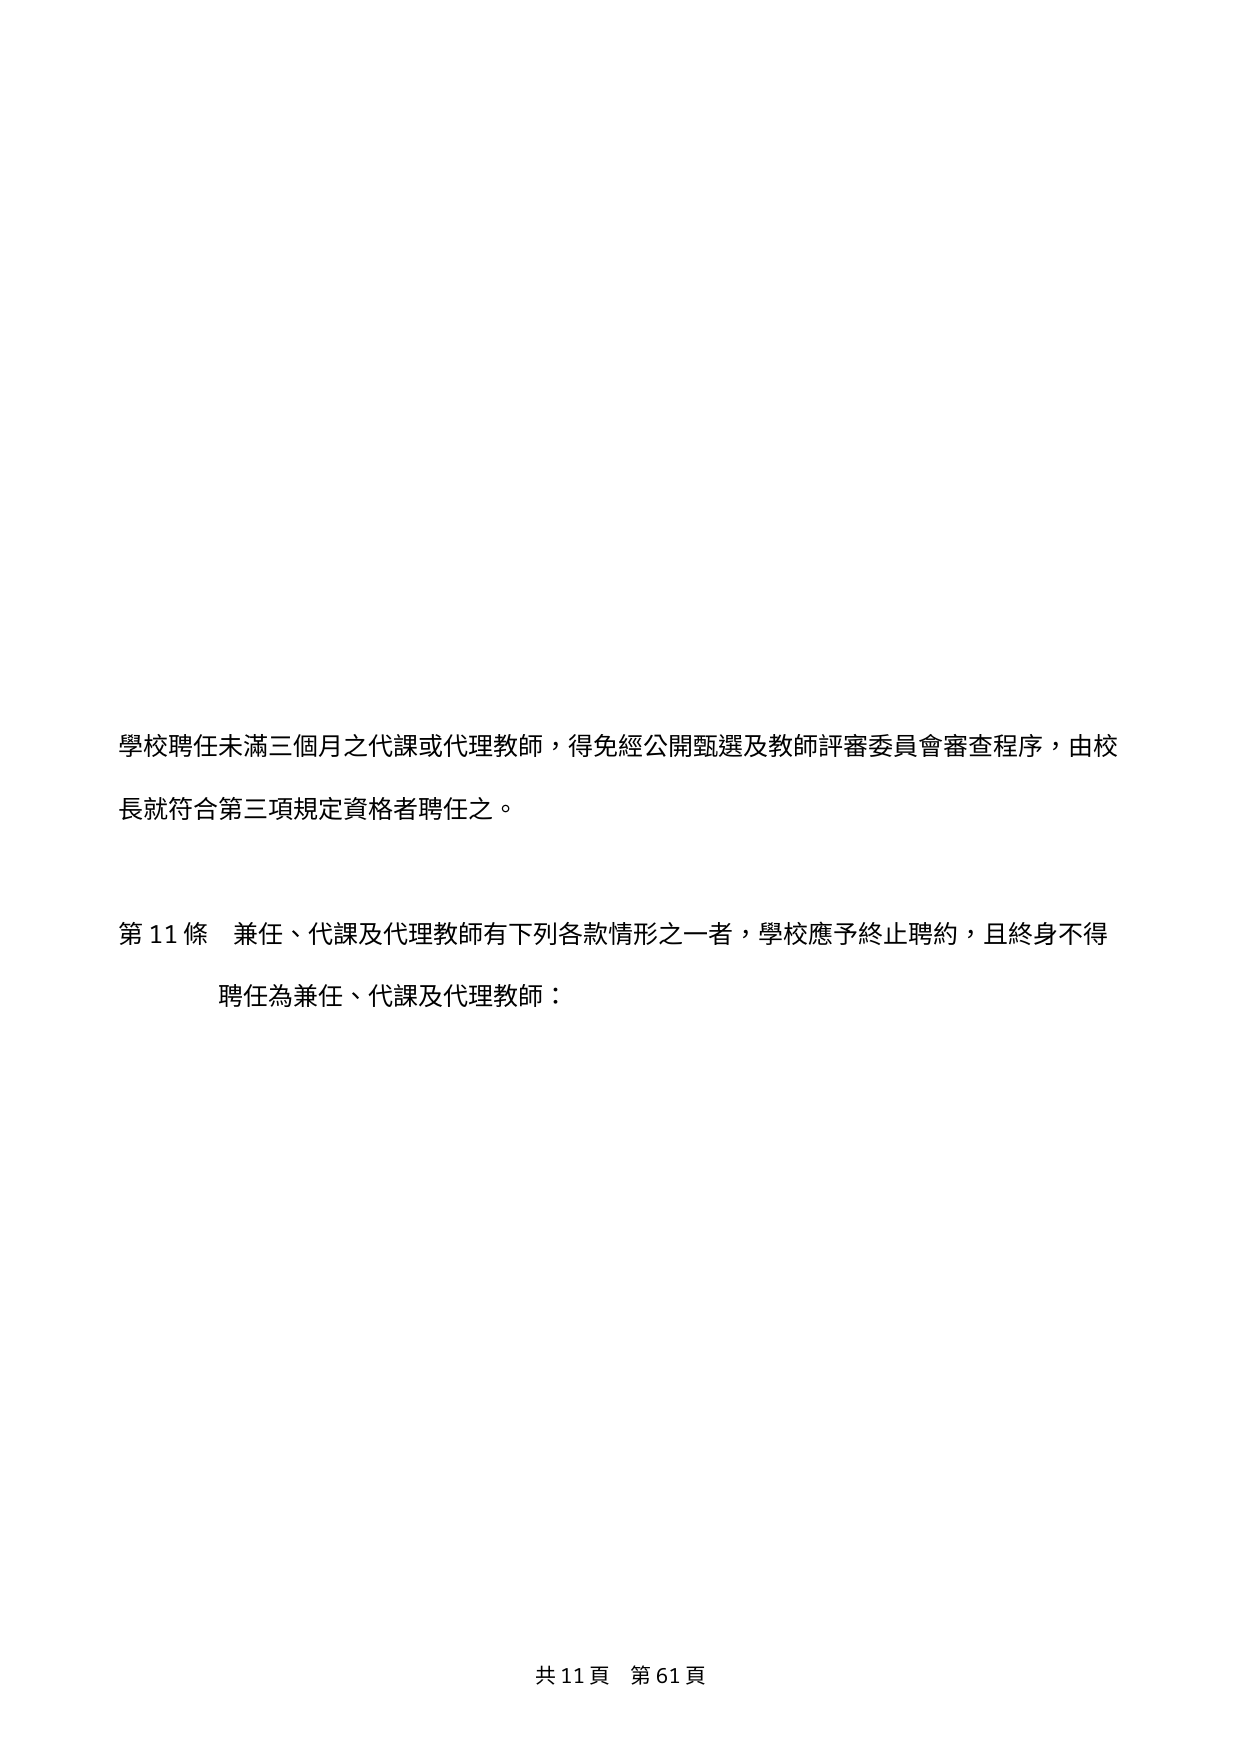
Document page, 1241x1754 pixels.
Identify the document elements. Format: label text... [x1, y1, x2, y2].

text 第11條 兼任、代課及代理教師有下列各款情形之一者，學校應予終止聘約，且終身不得聘任為兼任、代課及代理教師： [118, 891, 1122, 1016]
text 學校聘任未滿三個月之代課或代理教師，得免經公開甄選及教師評審委員會審查程序，由校長就符合第三項規定資格者聘任之。 [118, 703, 1122, 828]
